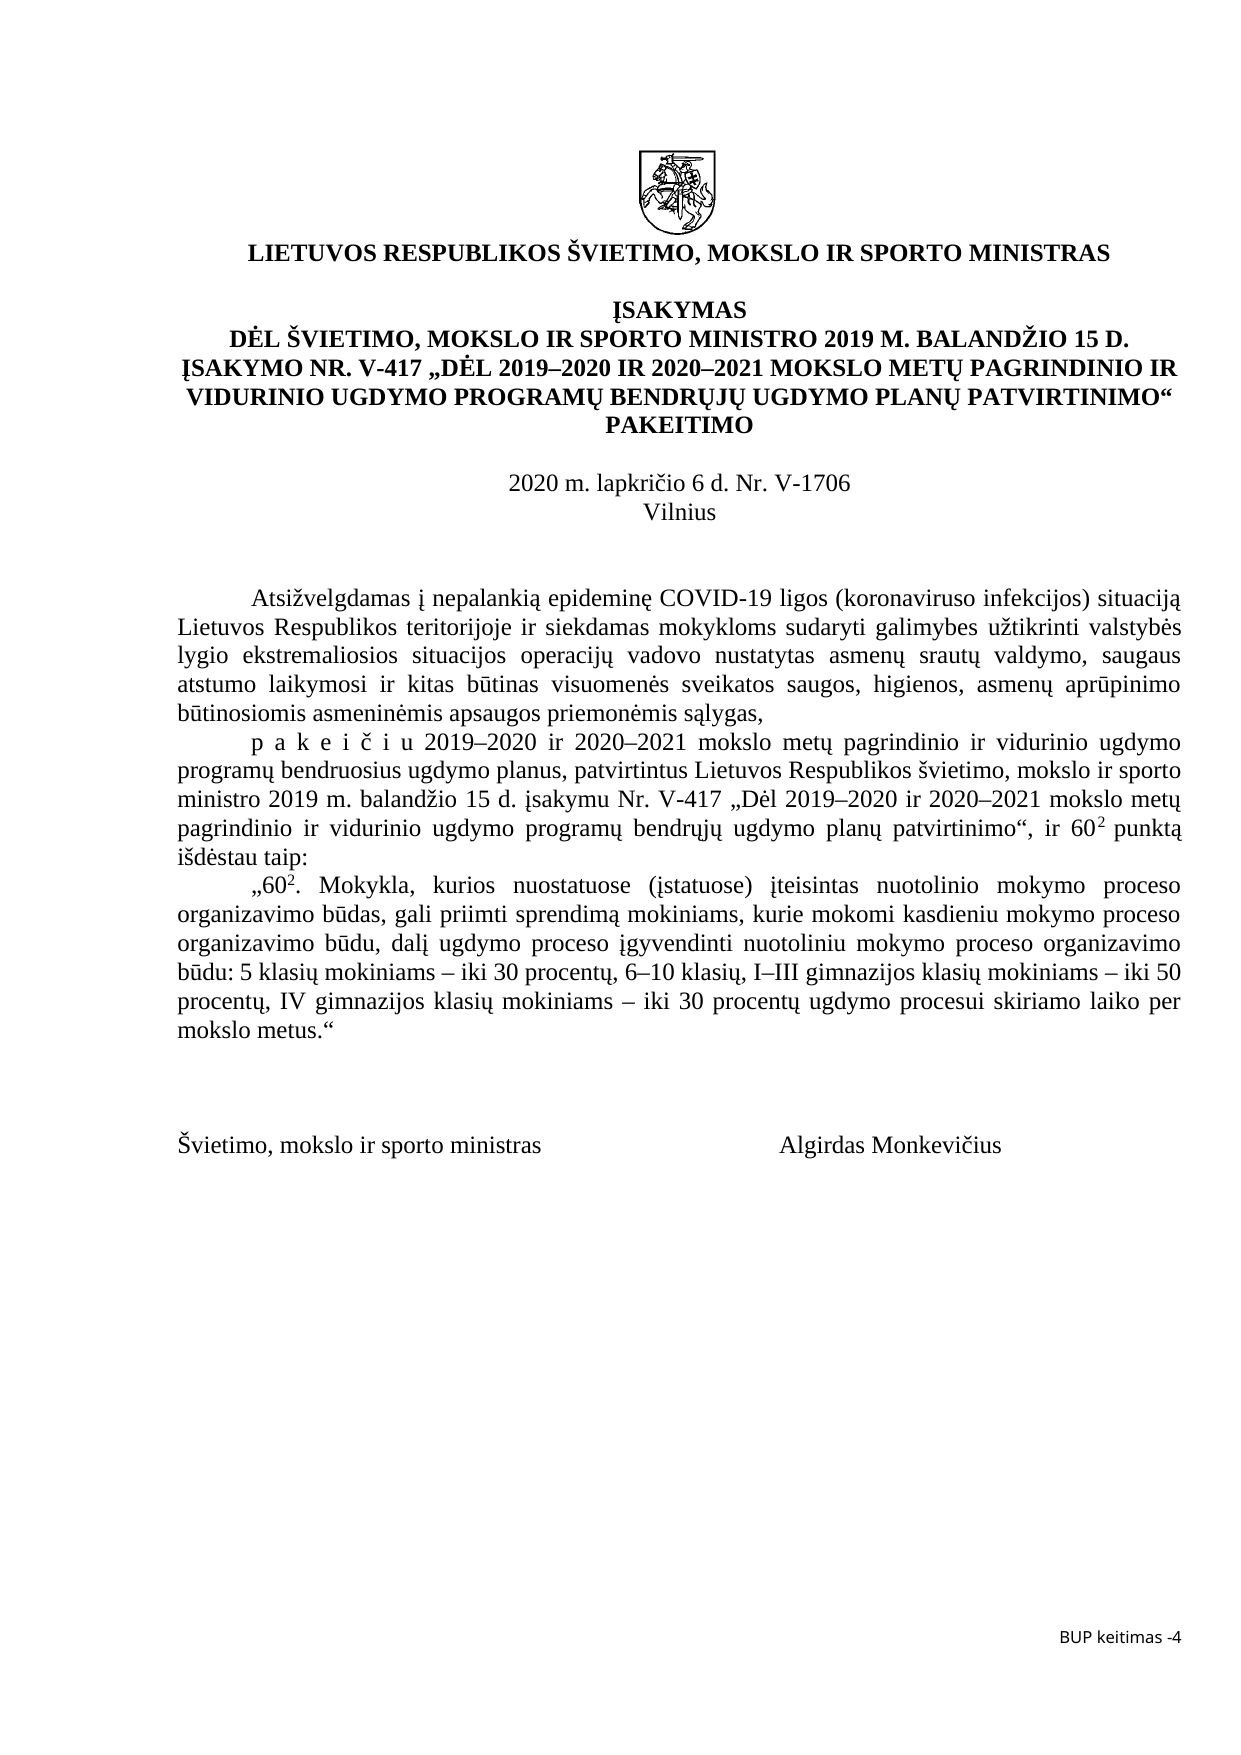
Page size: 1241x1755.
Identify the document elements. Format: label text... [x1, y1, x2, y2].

text ĮSAKYMAS [177, 295, 1182, 324]
text LIETUVOS RESPUBLIKOS ŠVIETIMO, MOKSLO IR SPORTO MINISTRAS [177, 238, 1182, 267]
text p a k e i č i u 2019–2020 ir 2020–2021 mokslo metų pagrindinio ir vidurinio ugdymo programų bendruosius ugdymo planus, patvirtintus Lietuvos Respublikos švietimo, mokslo ir sporto ministro 2019 m. balandžio 15 d. įsakymu Nr. V-417 „Dėl 2019–2020 ir 2020–2021 mokslo metų pagrindinio ir vidurinio ugdymo programų bendrųjų ugdymo planų patvirtinimo“, ir 602 punktą išdėstau taip: [177, 727, 1182, 870]
text Vilnius [177, 497, 1182, 525]
text 2020 m. lapkričio 6 d. Nr. V-1706 [177, 468, 1182, 497]
text DĖL ŠVIETIMO, MOKSLO IR SPORTO MINISTRO 2019 M. BALANDŽIO 15 D. ĮSAKYMO NR. V-417 „DĖL 2019–2020 IR 2020–2021 MOKSLO METŲ PAGRINDINIO IR VIDURINIO UGDYMO PROGRAMŲ BENDRŲJŲ UGDYMO PLANŲ PATVIRTINIMO“ PAKEITIMO [177, 324, 1182, 439]
text Švietimo, mokslo ir sporto ministras Algirdas Monkevičius [177, 1130, 1182, 1159]
text Atsižvelgdamas į nepalankią epideminę COVID-19 ligos (koronaviruso infekcijos) situaciją Lietuvos Respublikos teritorijoje ir siekdamas mokykloms sudaryti galimybes užtikrinti valstybės lygio ekstremaliosios situacijos operacijų vadovo nustatytas asmenų srautų valdymo, saugaus atstumo laikymosi ir kitas būtinas visuomenės sveikatos saugos, higienos, asmenų aprūpinimo būtinosiomis asmeninėmis apsaugos priemonėmis sąlygas, [177, 583, 1182, 727]
text „602. Mokykla, kurios nuostatuose (įstatuose) įteisintas nuotolinio mokymo proceso organizavimo būdas, gali priimti sprendimą mokiniams, kurie mokomi kasdieniu mokymo proceso organizavimo būdu, dalį ugdymo proceso įgyvendinti nuotoliniu mokymo proceso organizavimo būdu: 5 klasių mokiniams – iki 30 procentų, 6–10 klasių, I–III gimnazijos klasių mokiniams – iki 50 procentų, IV gimnazijos klasių mokiniams – iki 30 procentų ugdymo procesui skiriamo laiko per mokslo metus.“ [177, 870, 1182, 1044]
